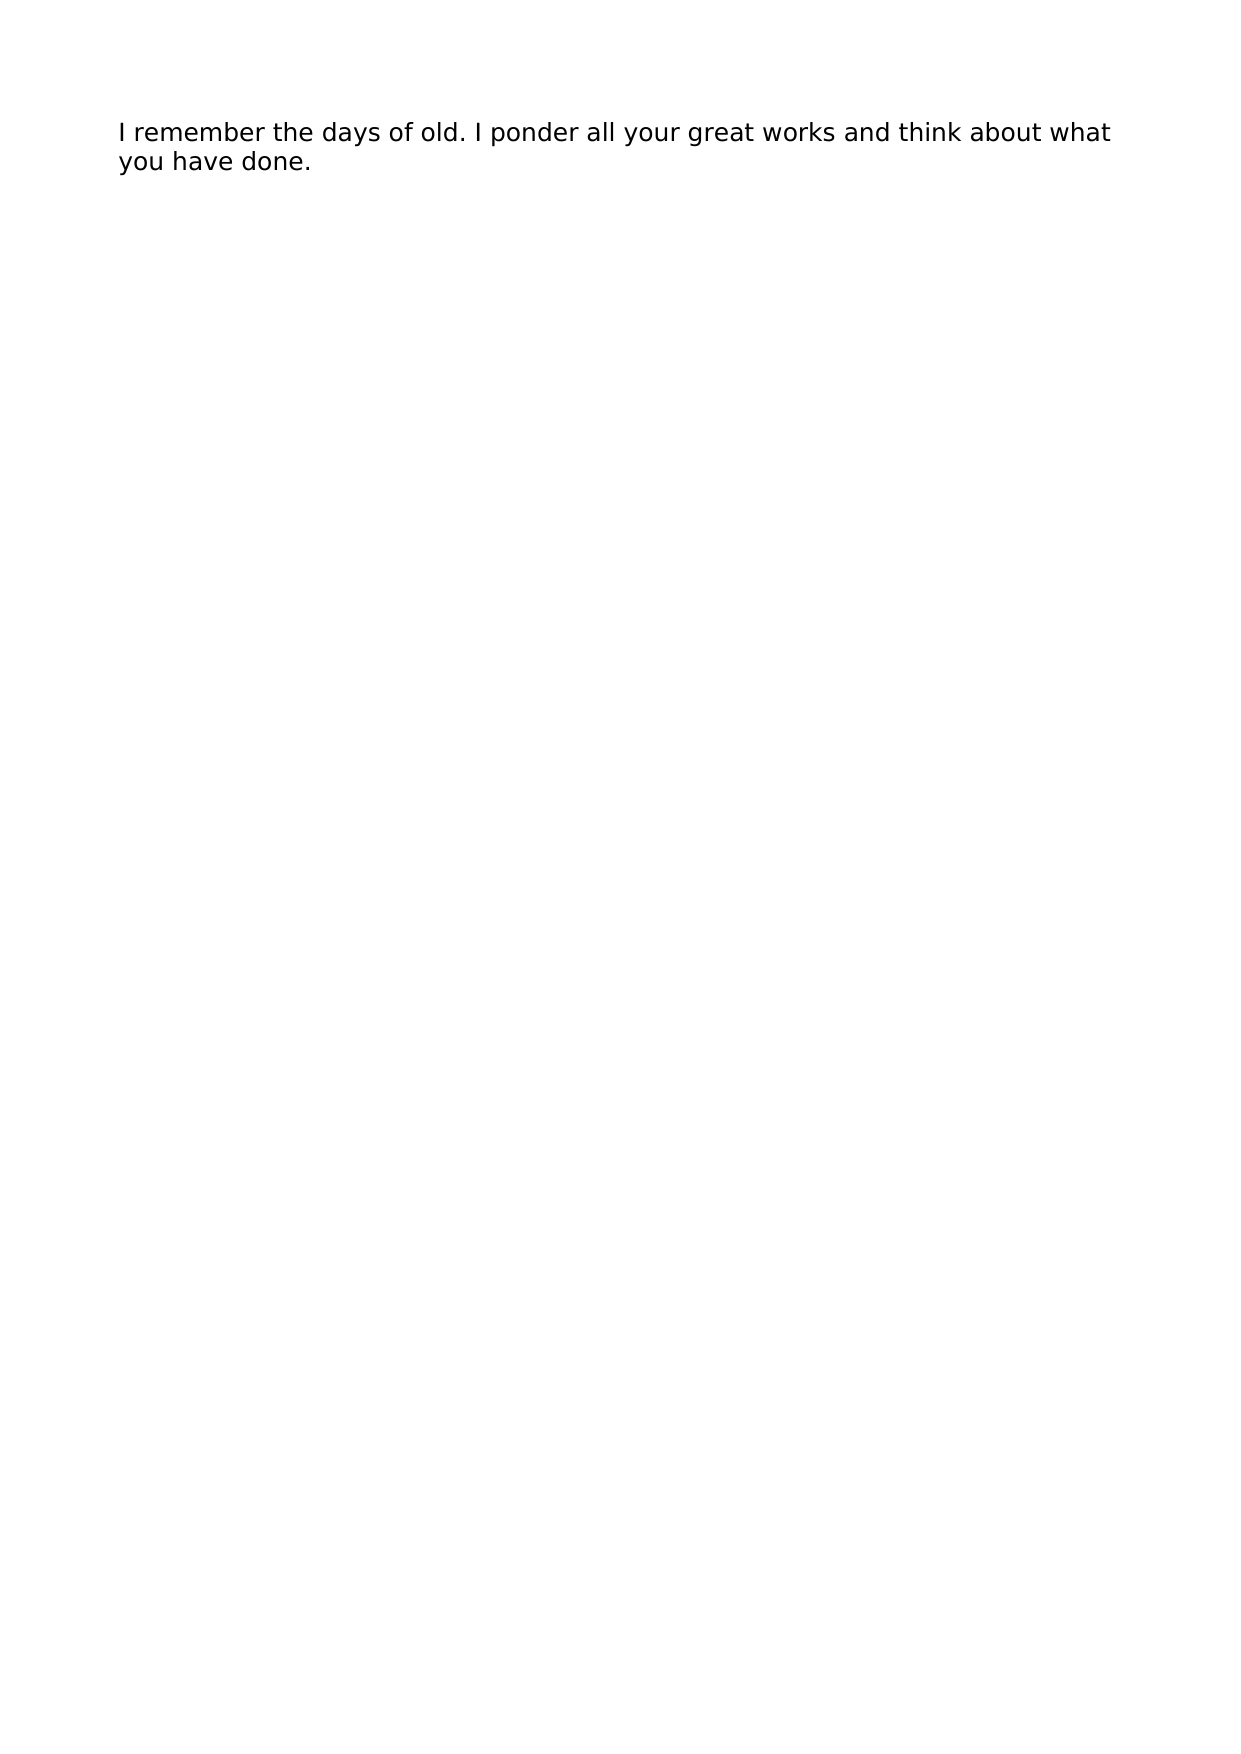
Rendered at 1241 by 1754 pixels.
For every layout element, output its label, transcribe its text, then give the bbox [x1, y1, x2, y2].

text I remember the days of old. I ponder all your great works and think about what you have done. [118, 118, 1122, 176]
